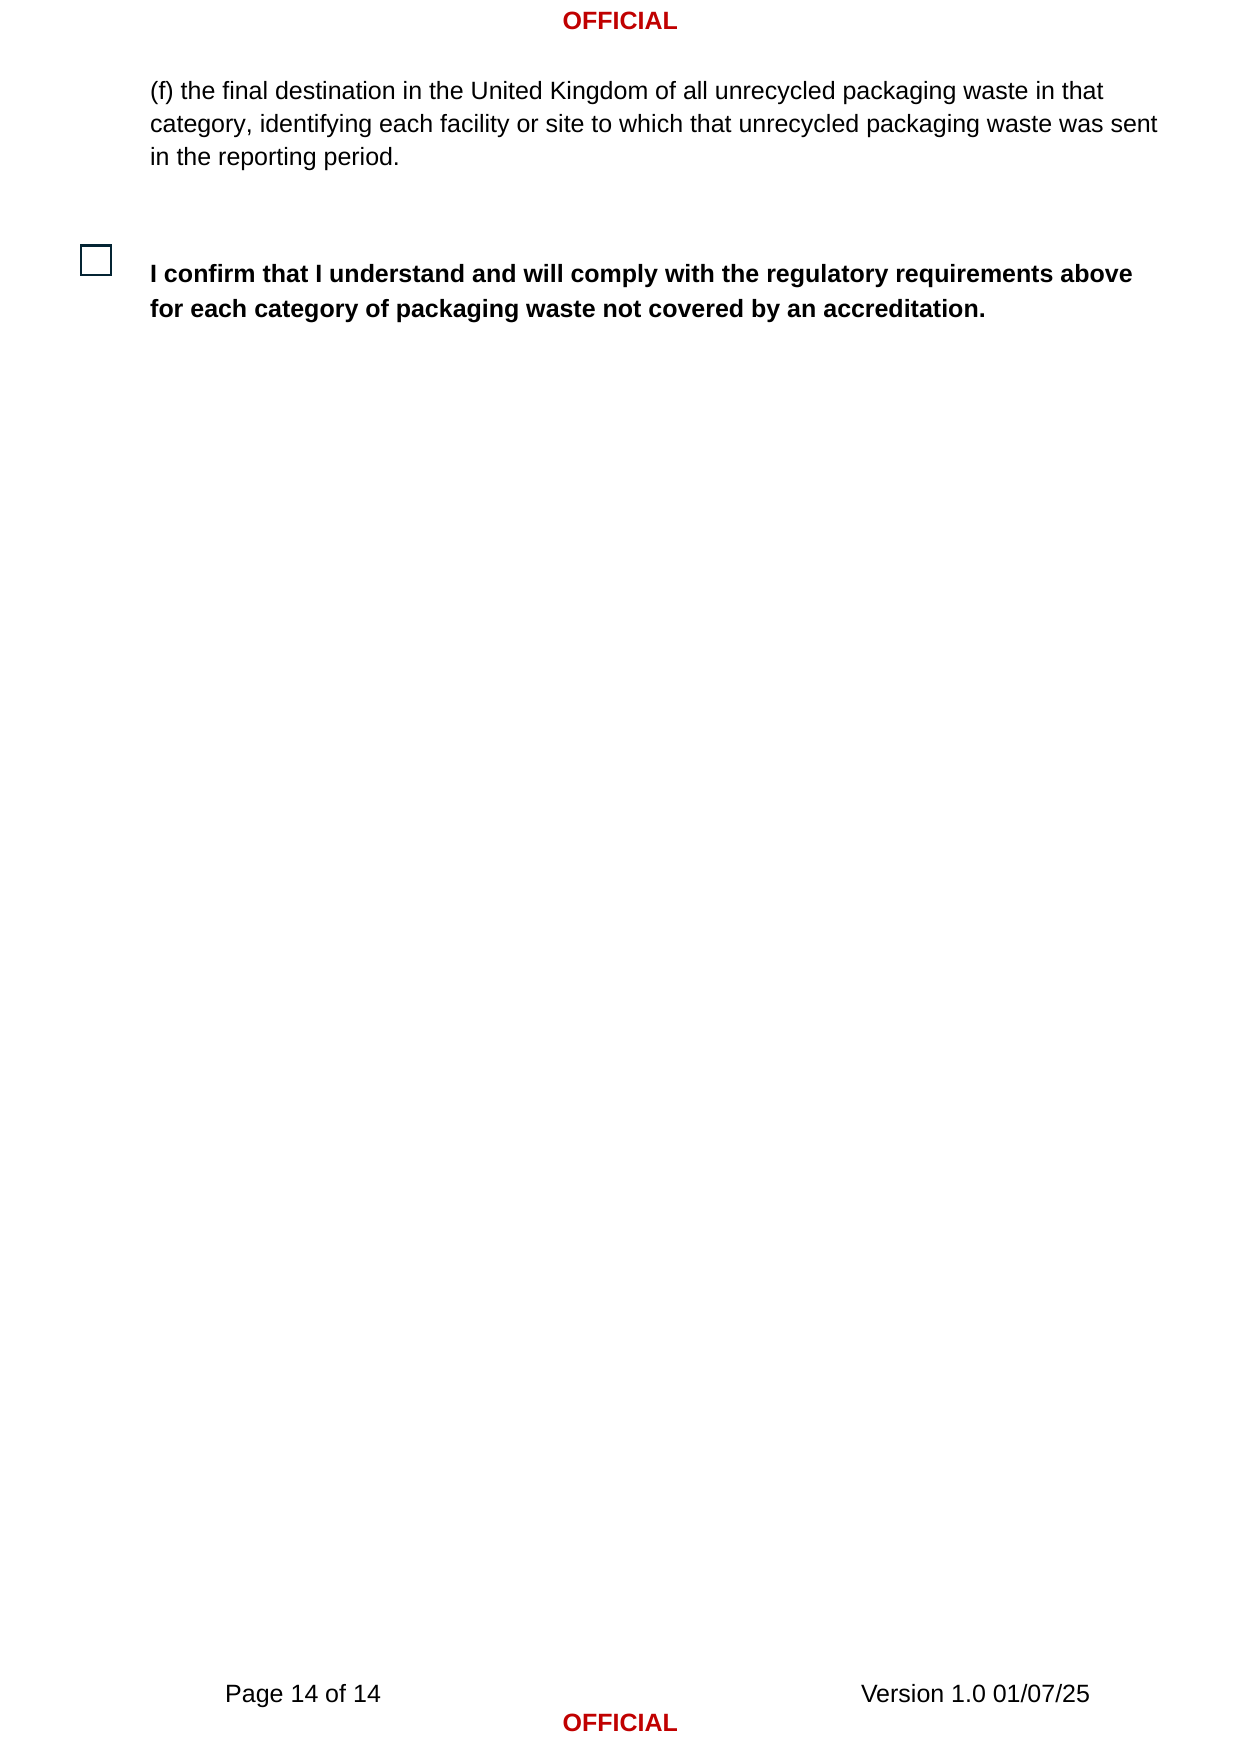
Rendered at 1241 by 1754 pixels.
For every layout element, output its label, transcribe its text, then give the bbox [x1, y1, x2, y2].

text I confirm that I understand and will comply with the regulatory requirements above for each category of packaging waste not covered by an accreditation. [81, 258, 1165, 322]
text (f) the final destination in the United Kingdom of all unrecycled packaging waste in that category, identifying each facility or site to which that unrecycled packaging waste was sent in the reporting period. [150, 76, 1165, 171]
